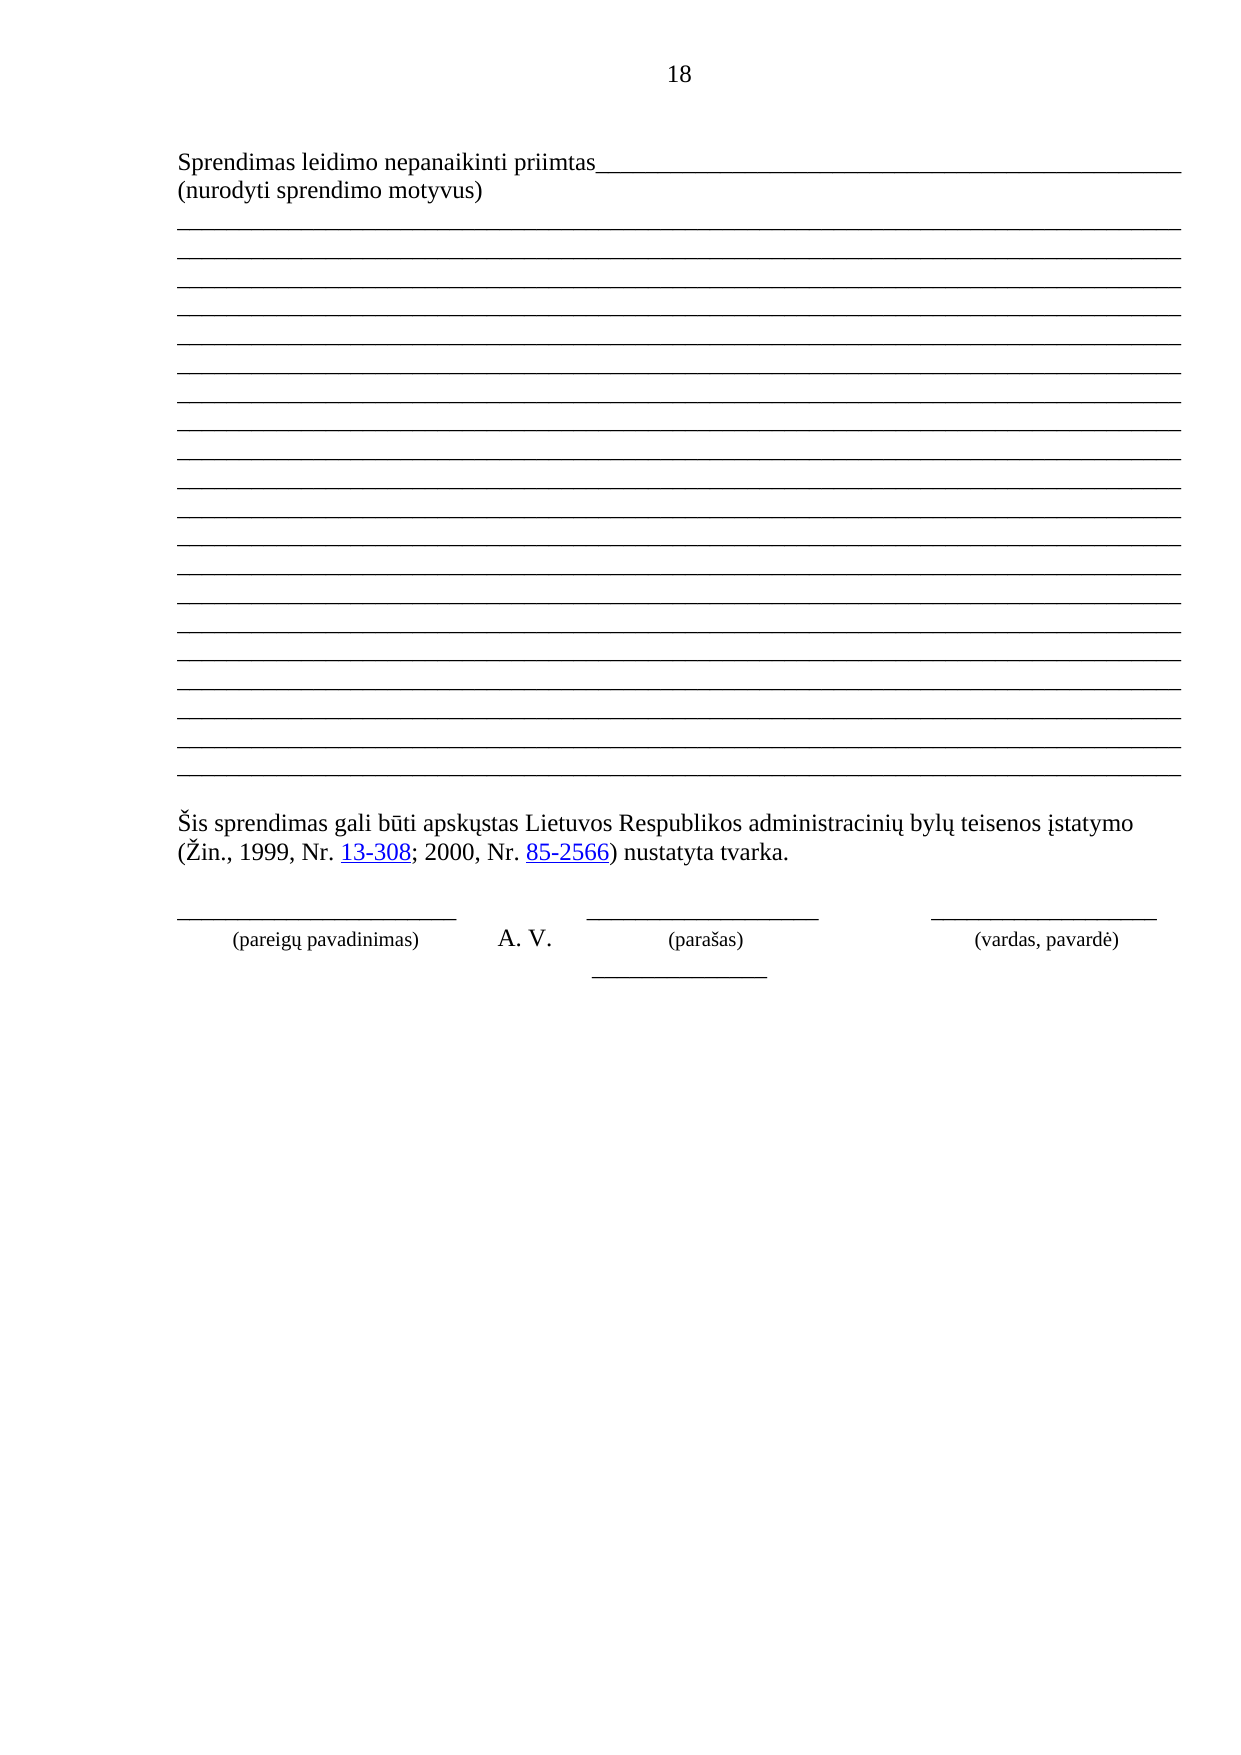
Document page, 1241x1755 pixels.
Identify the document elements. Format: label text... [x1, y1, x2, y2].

text ______________ [177, 952, 1181, 981]
text (nurodyti sprendimo motyvus) [177, 176, 1181, 204]
text Šis sprendimas gali būti apskųstas Lietuvos Respublikos administracinių bylų teisenos įstatymo (Žin., 1999, Nr. 13-308; 2000, Nr. 85-2566) nustatyta tvarka. [177, 808, 1181, 866]
text (pareigų pavadinimas) A. V. (parašas) (vardas, pavardė) [177, 923, 1181, 952]
text Sprendimas leidimo nepanaikinti priimtas [177, 147, 1181, 176]
